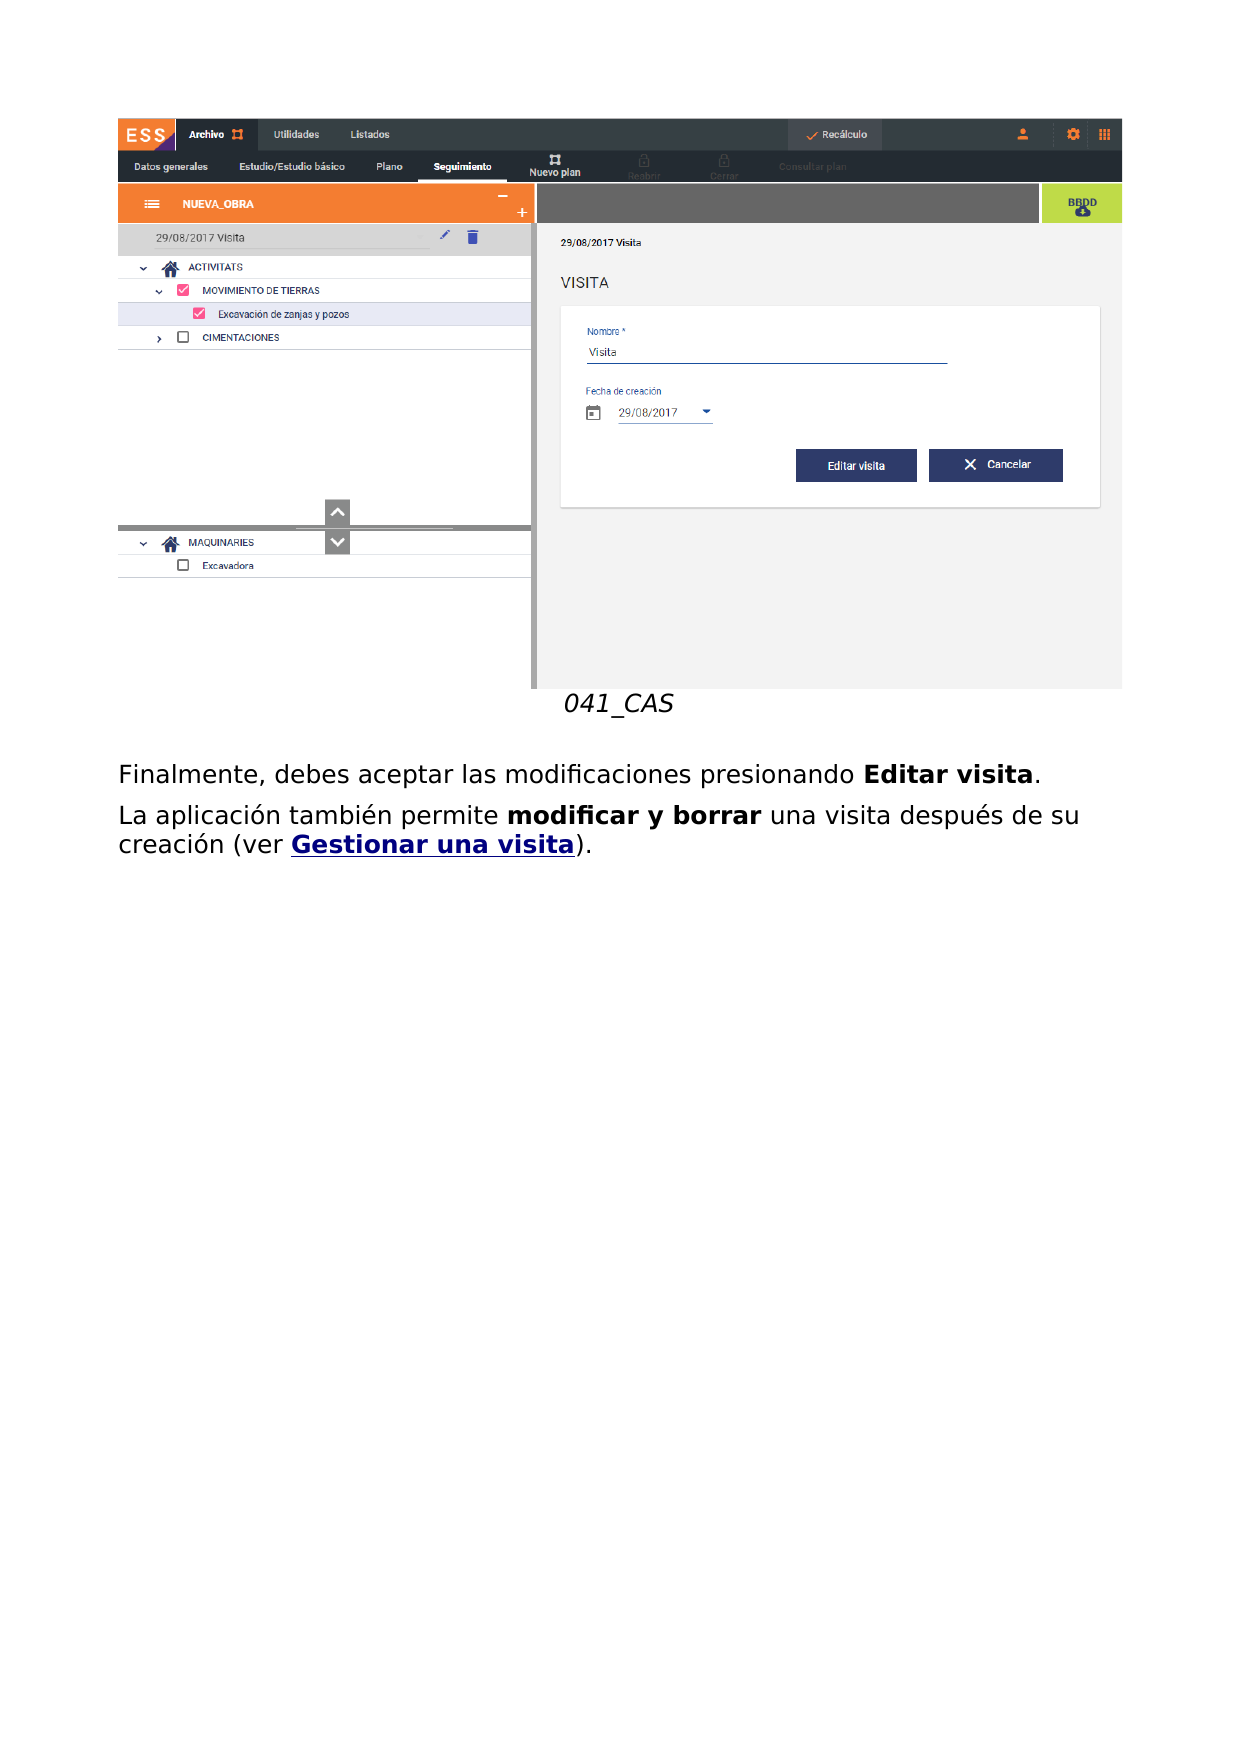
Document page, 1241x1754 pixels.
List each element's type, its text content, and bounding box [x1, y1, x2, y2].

text Finalmente, debes aceptar las modificaciones presionando Editar visita. [118, 760, 1122, 789]
text La aplicación también permite modificar y borrar una visita después de su creación (ver Gestionar una visita). [118, 802, 1122, 860]
picture [118, 118, 1123, 689]
text 041_CAS [118, 689, 1122, 718]
